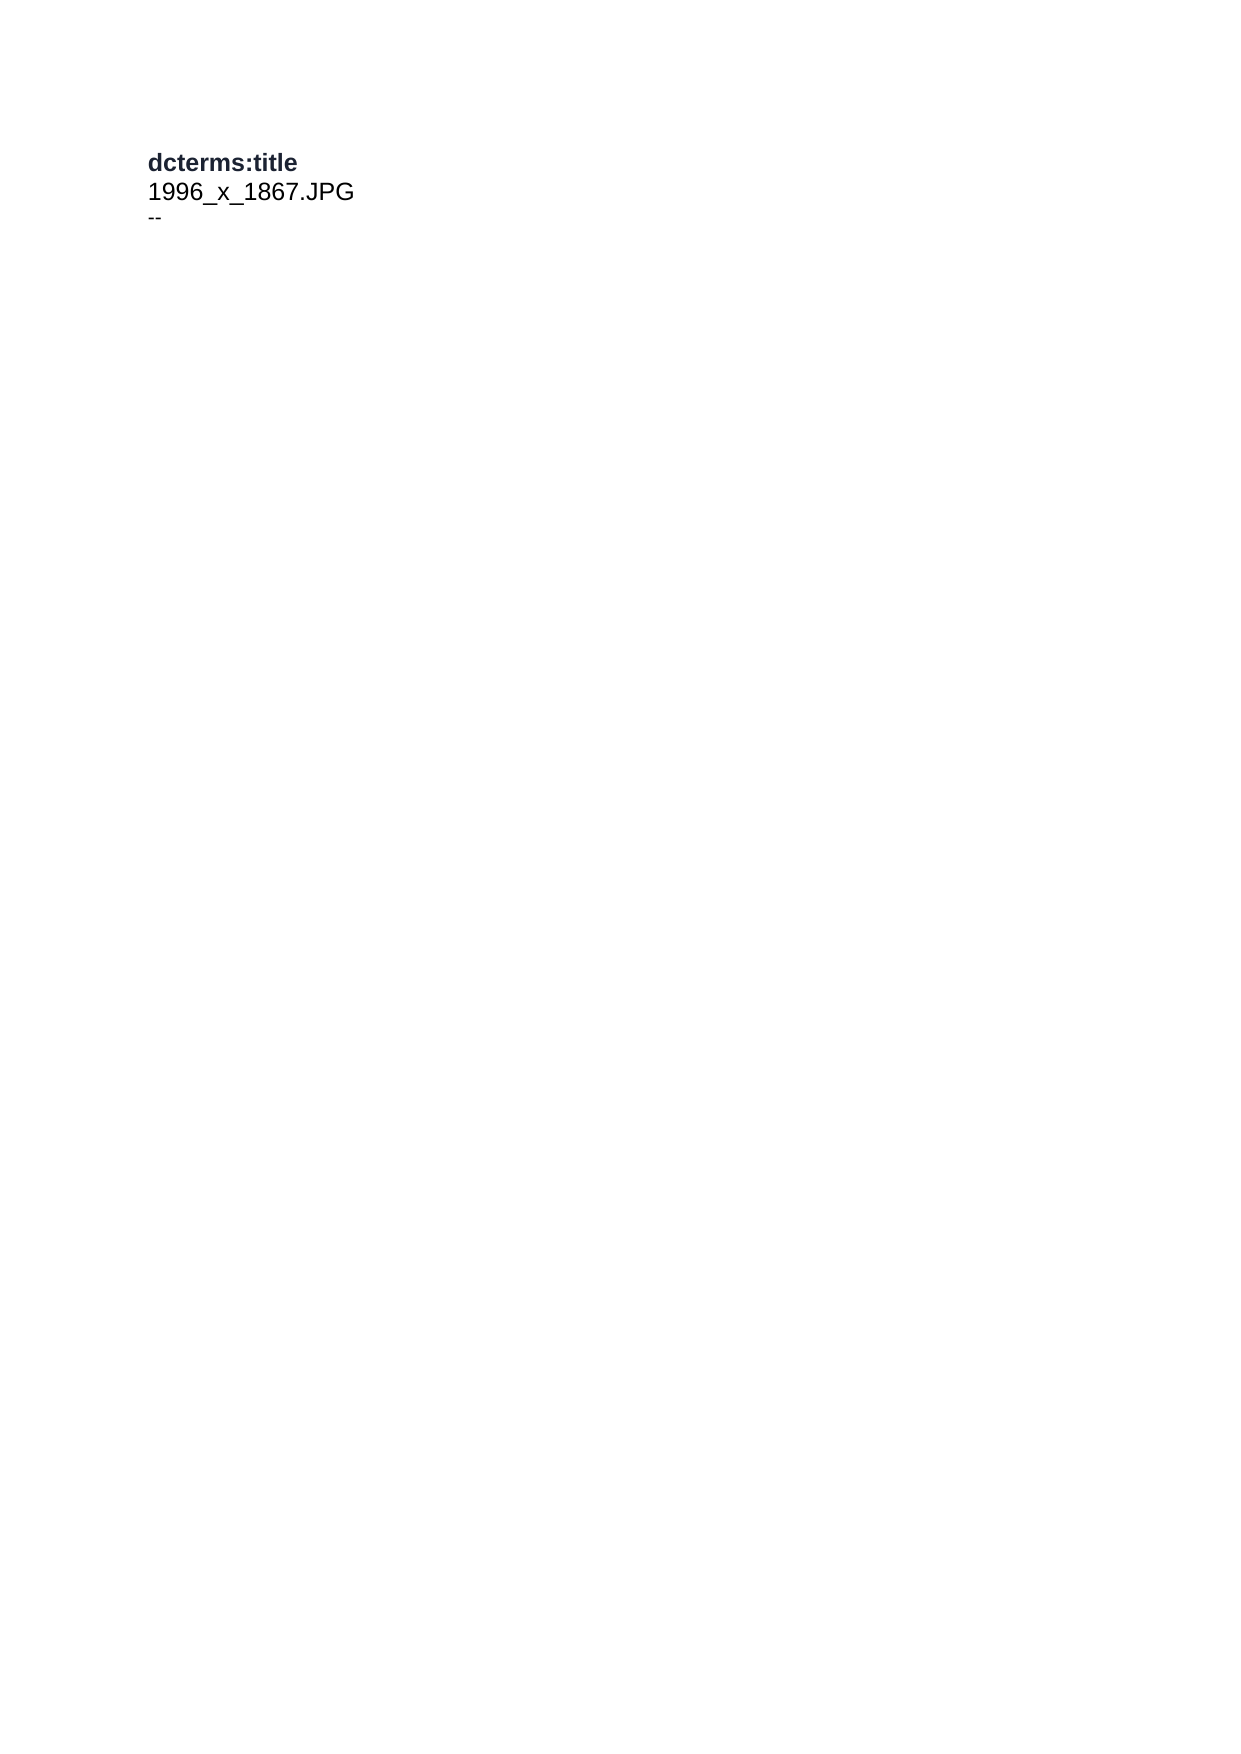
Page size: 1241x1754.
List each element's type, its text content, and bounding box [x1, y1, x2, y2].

text -- [148, 205, 1092, 229]
text dcterms:title [148, 148, 1092, 176]
text 1996_x_1867.JPG [148, 176, 1092, 205]
